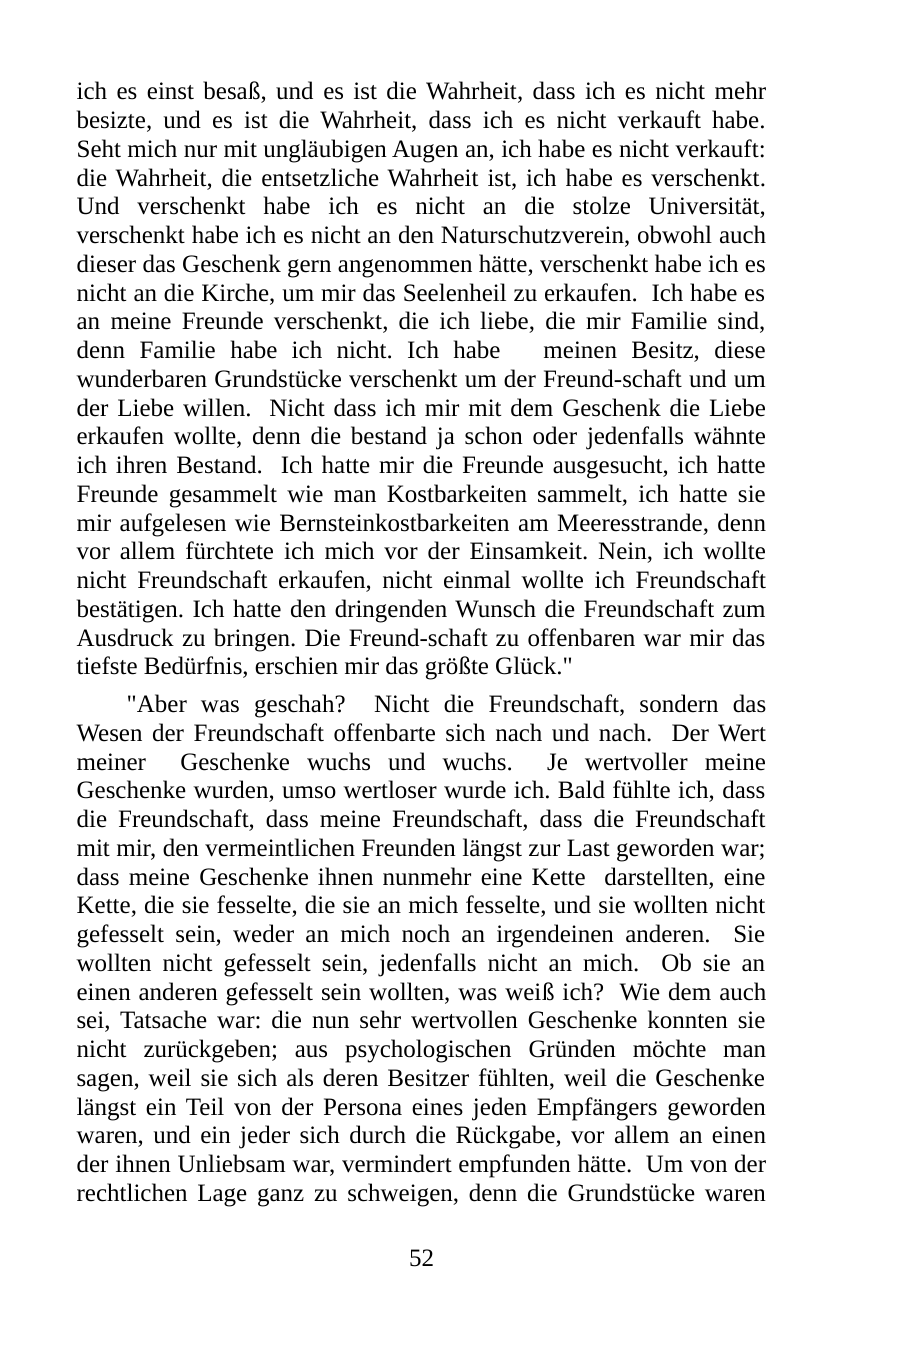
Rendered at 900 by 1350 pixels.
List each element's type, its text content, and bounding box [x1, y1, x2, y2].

text "Aber was geschah? Nicht die Freundschaft, sondern das Wesen der Freundschaft offenbarte sich nach und nach. Der Wert meiner Geschenke wuchs und wuchs. Je wertvoller meine Geschenke wurden, umso wertloser wurde ich. Bald fühlte ich, dass die Freundschaft, dass meine Freundschaft, dass die Freundschaft mit mir, den vermeintlichen Freunden längst zur Last geworden war; dass meine Geschenke ihnen nunmehr eine Kette darstellten, eine Kette, die sie fesselte, die sie an mich fesselte, und sie wollten nicht gefesselt sein, weder an mich noch an irgendeinen anderen. Sie wollten nicht gefesselt sein, jedenfalls nicht an mich. Ob sie an einen anderen gefesselt sein wollten, was weiß ich? Wie dem auch sei, Tatsache war: die nun sehr wertvollen Geschenke konnten sie nicht zurückgeben; aus psychologischen Gründen möchte man sagen, weil sie sich als deren Besitzer fühlten, weil die Geschenke längst ein Teil von der Persona eines jeden Empfängers geworden waren, und ein jeder sich durch die Rückgabe, vor allem an einen der ihnen Unliebsam war, vermindert empfunden hätte. Um von der rechtlichen Lage ganz zu schweigen, denn die Grundstücke waren [76, 689, 766, 1207]
text ich es einst besaß, und es ist die Wahrheit, dass ich es nicht mehr besizte, und es ist die Wahrheit, dass ich es nicht verkauft habe. Seht mich nur mit ungläubigen Augen an, ich habe es nicht verkauft: die Wahrheit, die entsetzliche Wahrheit ist, ich habe es verschenkt. Und verschenkt habe ich es nicht an die stolze Universität, verschenkt habe ich es nicht an den Naturschutzverein, obwohl auch dieser das Geschenk gern angenommen hätte, verschenkt habe ich es nicht an die Kirche, um mir das Seelenheil zu erkaufen. Ich habe es an meine Freunde verschenkt, die ich liebe, die mir Familie sind, denn Familie habe ich nicht. Ich habe meinen Besitz, diese wunderbaren Grundstücke verschenkt um der Freund-schaft und um der Liebe willen. Nicht dass ich mir mit dem Geschenk die Liebe erkaufen wollte, denn die bestand ja schon oder jedenfalls wähnte ich ihren Bestand. Ich hatte mir die Freunde ausgesucht, ich hatte Freunde gesammelt wie man Kostbarkeiten sammelt, ich hatte sie mir aufgelesen wie Bernsteinkostbarkeiten am Meeresstrande, denn vor allem fürchtete ich mich vor der Einsamkeit. Nein, ich wollte nicht Freundschaft erkaufen, nicht einmal wollte ich Freundschaft bestätigen. Ich hatte den dringenden Wunsch die Freundschaft zum Ausdruck zu bringen. Die Freund-schaft zu offenbaren war mir das tiefste Bedürfnis, erschien mir das größte Glück." [76, 76, 766, 680]
